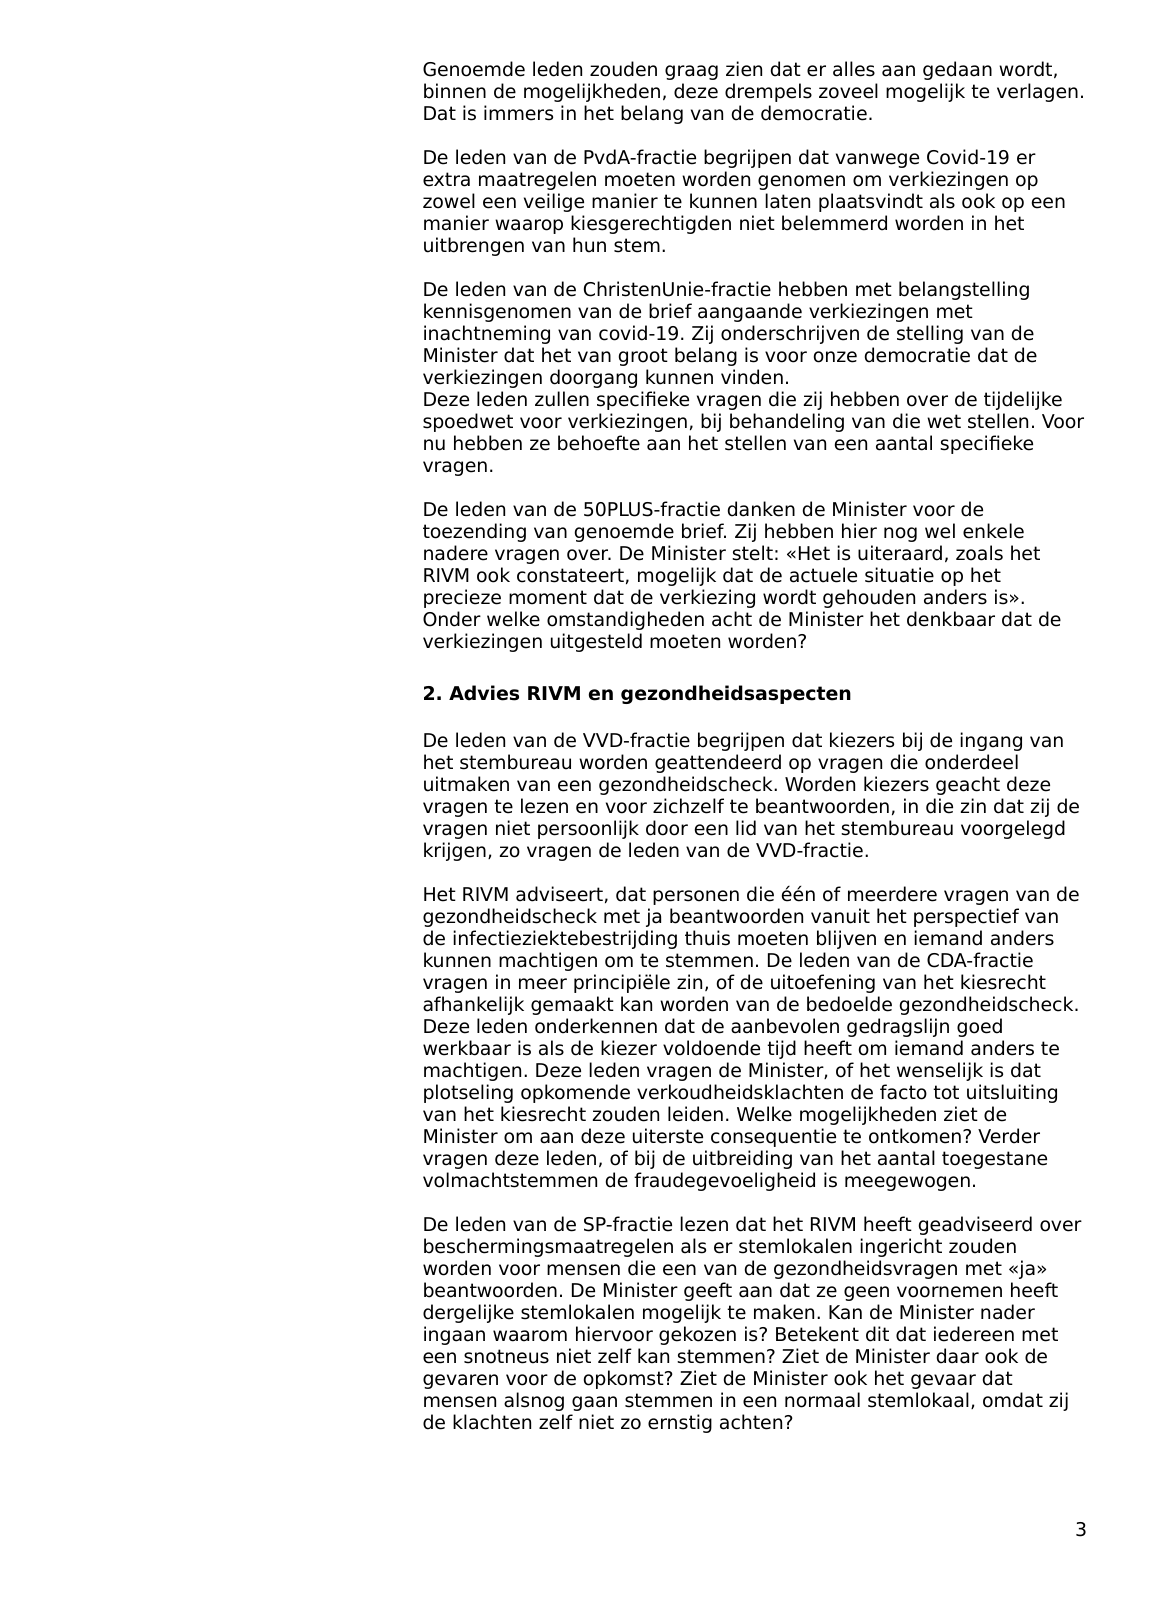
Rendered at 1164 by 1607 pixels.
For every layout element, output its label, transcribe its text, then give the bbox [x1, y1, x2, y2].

text Deze leden zullen specifieke vragen die zij hebben over de tijdelijke spoedwet voor verkiezingen, bij behandeling van die wet stellen. Voor nu hebben ze behoefte aan het stellen van een aantal specifieke vragen. [422, 389, 1087, 477]
text Genoemde leden zouden graag zien dat er alles aan gedaan wordt, binnen de mogelijkheden, deze drempels zoveel mogelijk te verlagen. Dat is immers in het belang van de democratie. [422, 59, 1087, 125]
text Het RIVM adviseert, dat personen die één of meerdere vragen van de gezondheidscheck met ja beantwoorden vanuit het perspectief van de infectieziektebestrijding thuis moeten blijven en iemand anders kunnen machtigen om te stemmen. De leden van de CDA-fractie vragen in meer principiële zin, of de uitoefening van het kiesrecht afhankelijk gemaakt kan worden van de bedoelde gezondheidscheck. Deze leden onderkennen dat de aanbevolen gedragslijn goed werkbaar is als de kiezer voldoende tijd heeft om iemand anders te machtigen. Deze leden vragen de Minister, of het wenselijk is dat plotseling opkomende verkoudheidsklachten de facto tot uitsluiting van het kiesrecht zouden leiden. Welke mogelijkheden ziet de Minister om aan deze uiterste consequentie te ontkomen? Verder vragen deze leden, of bij de uitbreiding van het aantal toegestane volmachtstemmen de fraudegevoeligheid is meegewogen. [422, 884, 1087, 1192]
text De leden van de ChristenUnie-fractie hebben met belangstelling kennisgenomen van de brief aangaande verkiezingen met inachtneming van covid-19. Zij onderschrijven de stelling van de Minister dat het van groot belang is voor onze democratie dat de verkiezingen doorgang kunnen vinden. [422, 279, 1087, 389]
text De leden van de 50PLUS-fractie danken de Minister voor de toezending van genoemde brief. Zij hebben hier nog wel enkele nadere vragen over. De Minister stelt: «Het is uiteraard, zoals het RIVM ook constateert, mogelijk dat de actuele situatie op het precieze moment dat de verkiezing wordt gehouden anders is». Onder welke omstandigheden acht de Minister het denkbaar dat de verkiezingen uitgesteld moeten worden? [422, 499, 1087, 653]
subtitle 2. Advies RIVM en gezondheidsaspecten [422, 683, 1087, 705]
text De leden van de PvdA-fractie begrijpen dat vanwege Covid-19 er extra maatregelen moeten worden genomen om verkiezingen op zowel een veilige manier te kunnen laten plaatsvindt als ook op een manier waarop kiesgerechtigden niet belemmerd worden in het uitbrengen van hun stem. [422, 147, 1087, 257]
text De leden van de SP-fractie lezen dat het RIVM heeft geadviseerd over beschermingsmaatregelen als er stemlokalen ingericht zouden worden voor mensen die een van de gezondheidsvragen met «ja» beantwoorden. De Minister geeft aan dat ze geen voornemen heeft dergelijke stemlokalen mogelijk te maken. Kan de Minister nader ingaan waarom hiervoor gekozen is? Betekent dit dat iedereen met een snotneus niet zelf kan stemmen? Ziet de Minister daar ook de gevaren voor de opkomst? Ziet de Minister ook het gevaar dat mensen alsnog gaan stemmen in een normaal stemlokaal, omdat zij de klachten zelf niet zo ernstig achten? [422, 1214, 1087, 1434]
text De leden van de VVD-fractie begrijpen dat kiezers bij de ingang van het stembureau worden geattendeerd op vragen die onderdeel uitmaken van een gezondheidscheck. Worden kiezers geacht deze vragen te lezen en voor zichzelf te beantwoorden, in die zin dat zij de vragen niet persoonlijk door een lid van het stembureau voorgelegd krijgen, zo vragen de leden van de VVD-fractie. [422, 730, 1087, 862]
